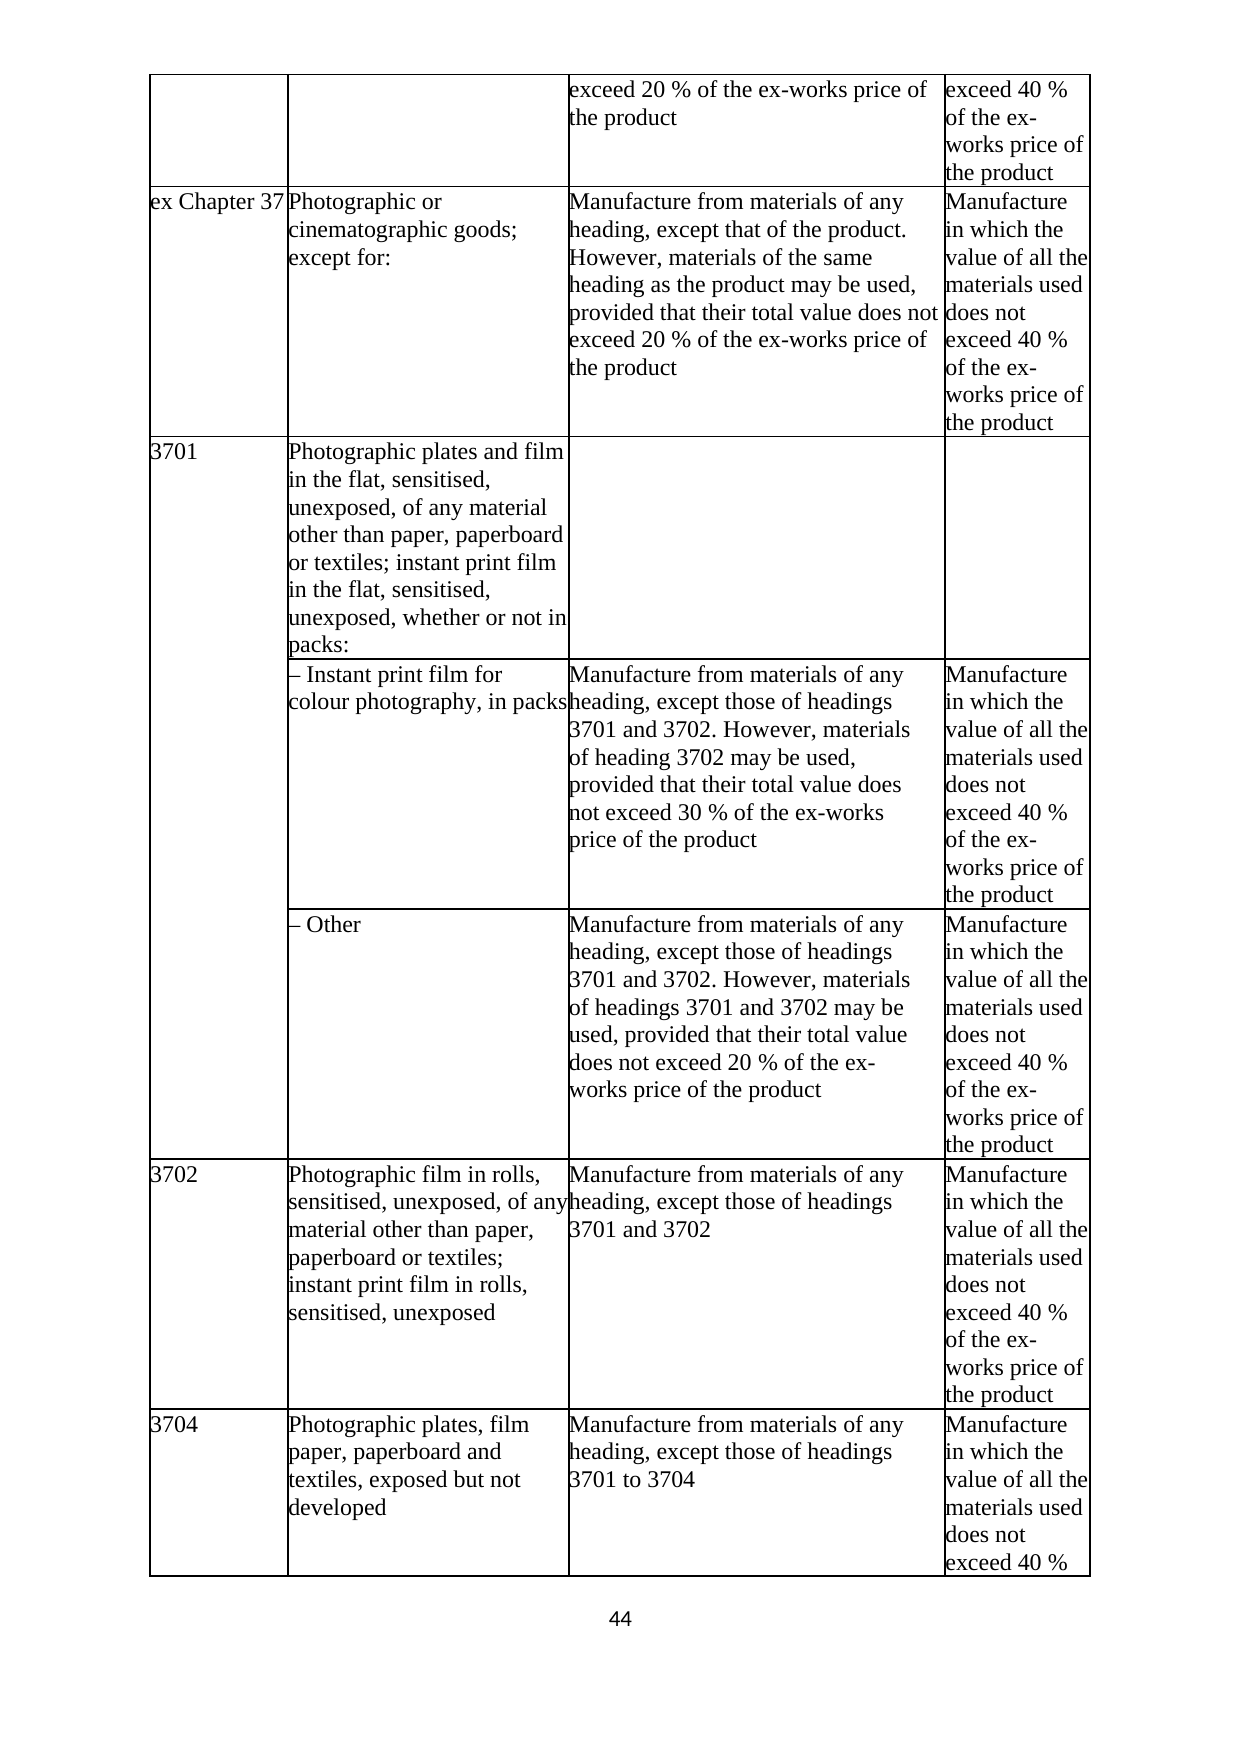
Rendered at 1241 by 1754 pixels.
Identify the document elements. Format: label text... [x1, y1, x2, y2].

table_cell Manufacture from materials of any heading, except those of headings 3701 and 3702. However, materials of heading 3702 may be used, provided that their total value does not exceed 30 % of the ex-works price of the product [570, 660, 944, 908]
table_cell Manufacture from materials of any heading, except those of headings 3701 and 3702 [570, 1160, 944, 1408]
table_cell 3701 [151, 437, 287, 1158]
table_cell [151, 75, 287, 186]
table_cell Manufacture from materials of any heading, except those of headings 3701 to 3704 [570, 1410, 944, 1575]
table_cell [570, 437, 944, 658]
table_cell [946, 437, 1089, 658]
table_cell [289, 75, 568, 186]
table_cell Photographic plates, film paper, paperboard and textiles, exposed but not developed [289, 1410, 568, 1575]
table_cell Photographic plates and film in the flat, sensitised, unexposed, of any material other than paper, paperboard or textiles; instant print film in the flat, sensitised, unexposed, whether or not in packs: [289, 437, 568, 658]
table_cell Manufacture in which the value of all the materials used does not exceed 40 % of the ex-works price of the product [946, 660, 1089, 908]
table_cell 3704 [151, 1410, 287, 1575]
table_cell 3702 [151, 1160, 287, 1408]
table_cell Photographic or cinematographic goods; except for: [289, 187, 568, 436]
table_cell Manufacture in which the value of all the materials used does not exceed 40 % of the ex-works price of the product [946, 1160, 1089, 1408]
table_cell Manufacture in which the value of all the materials used does not exceed 40 % of the ex-works price of the product [946, 187, 1089, 436]
table_cell Manufacture from materials of any heading, except that of the product. However, materials of the same heading as the product may be used, provided that their total value does not exceed 20 % of the ex-works price of the product [570, 187, 944, 436]
table_cell Manufacture in which the value of all the materials used does not exceed 40 % of the ex-works price of the product [946, 910, 1089, 1158]
table_cell – Other [289, 910, 568, 1158]
table_cell exceed 40 % of the ex-works price of the product [946, 75, 1089, 186]
table_cell exceed 20 % of the ex-works price of the product [570, 75, 944, 186]
table_cell Manufacture in which the value of all the materials used does not exceed 40 % [946, 1410, 1089, 1575]
table_cell ex Chapter 37 [151, 187, 287, 436]
table_cell Manufacture from materials of any heading, except those of headings 3701 and 3702. However, materials of headings 3701 and 3702 may be used, provided that their total value does not exceed 20 % of the ex-works price of the product [570, 910, 944, 1158]
table_cell – Instant print film for colour photography, in packs [289, 660, 568, 908]
table_cell Photographic film in rolls, sensitised, unexposed, of any material other than paper, paperboard or textiles; instant print film in rolls, sensitised, unexposed [289, 1160, 568, 1408]
